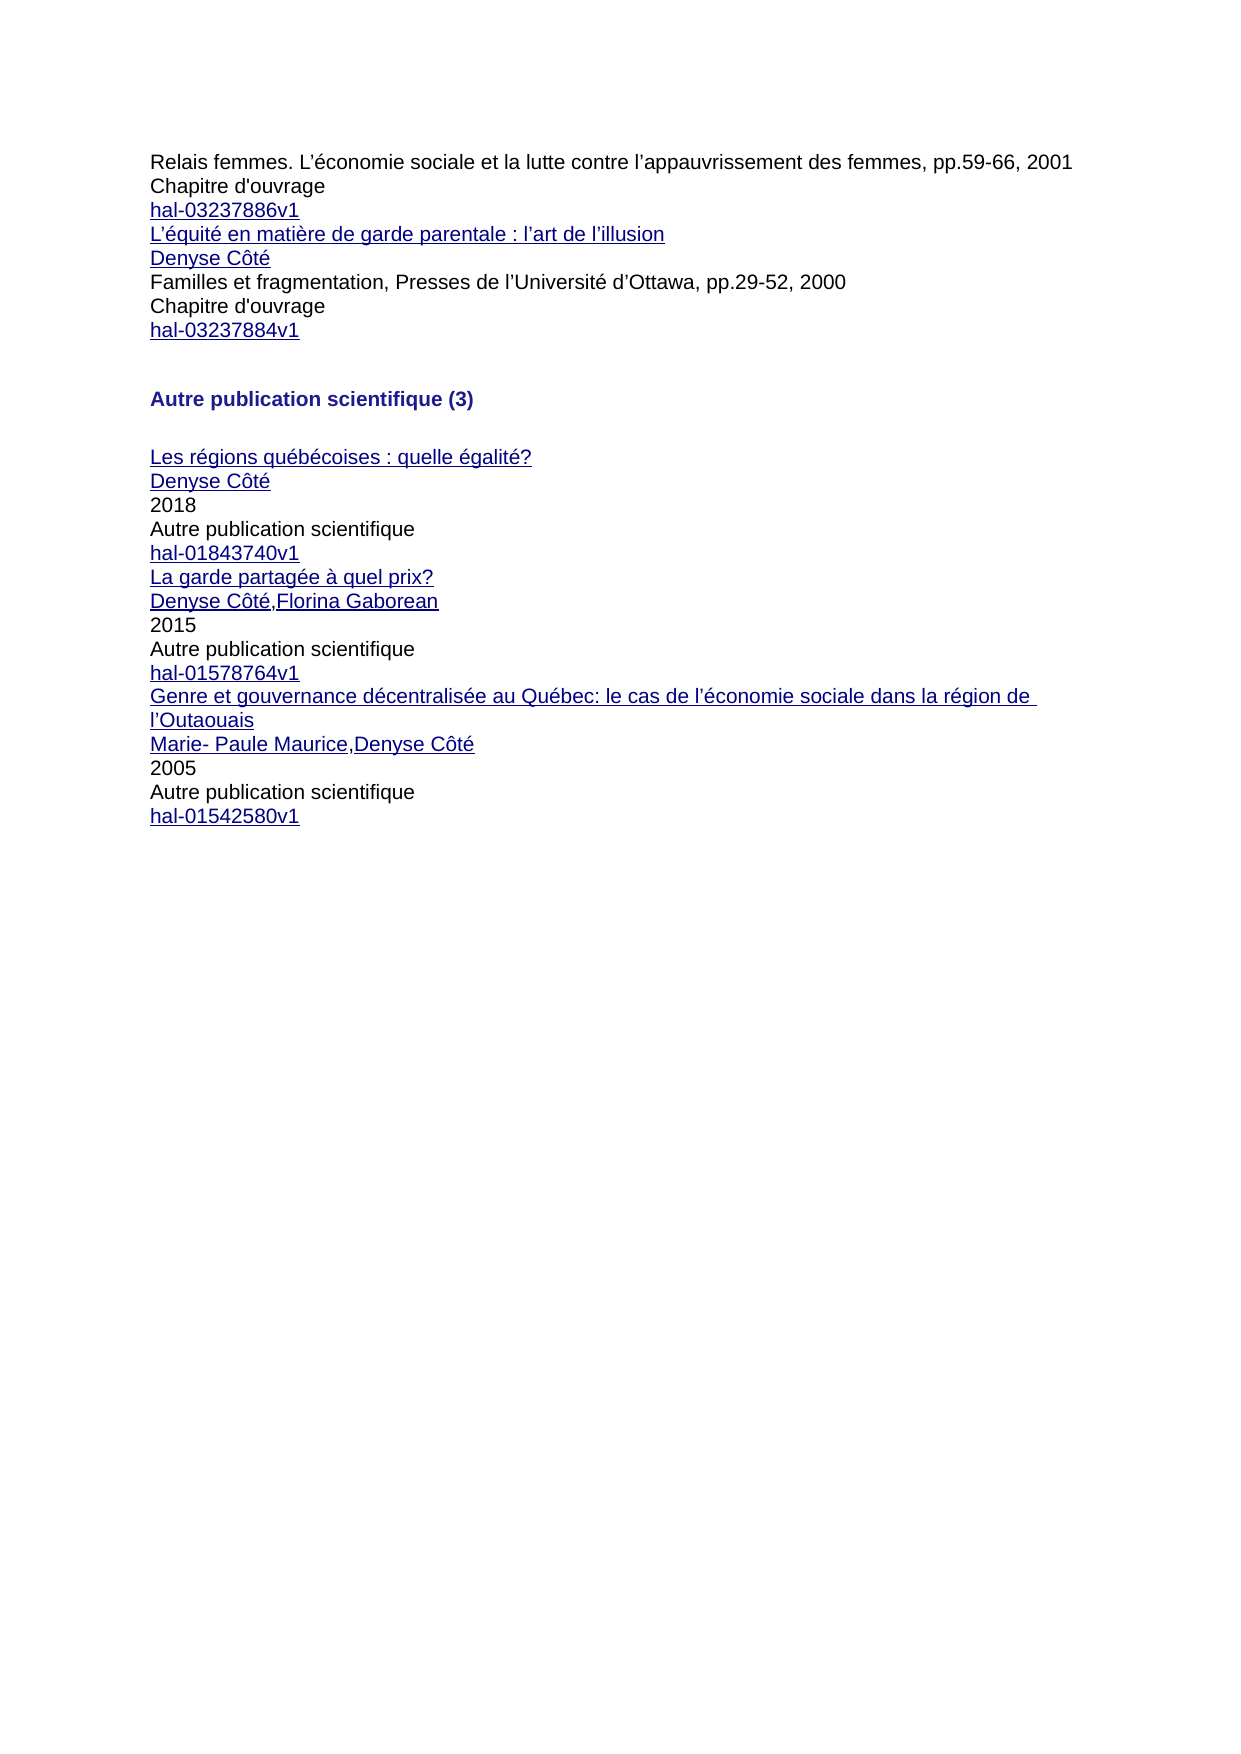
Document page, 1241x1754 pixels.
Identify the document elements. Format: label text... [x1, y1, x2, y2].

table_cell L’équité en matière de garde parentale : l’art de l’illusion Denyse Côté Familles et fragmentation, Presses de l’Université d’Ottawa, pp.29-52, 2000 Chapitre d'ouvrage hal-03237884v1 [150, 222, 1090, 342]
table_cell Relais femmes. L’économie sociale et la lutte contre l’appauvrissement des femmes, pp.59-66, 2001 Chapitre d'ouvrage hal-03237886v1 [150, 150, 1090, 222]
table_header Les régions québécoises : quelle égalité? Denyse Côté 2018 Autre publication scientifique hal-01843740v1 [150, 445, 1090, 564]
table_cell La garde partagée à quel prix? Denyse Côté,Florina Gaborean 2015 Autre publication scientifique hal-01578764v1 [150, 565, 1090, 684]
table_cell Genre et gouvernance décentralisée au Québec: le cas de l’économie sociale dans la région de l’Outaouais Marie- Paule Maurice,Denyse Côté 2005 Autre publication scientifique hal-01542580v1 [150, 684, 1090, 828]
subtitle Autre publication scientifique (3) [150, 386, 1090, 410]
